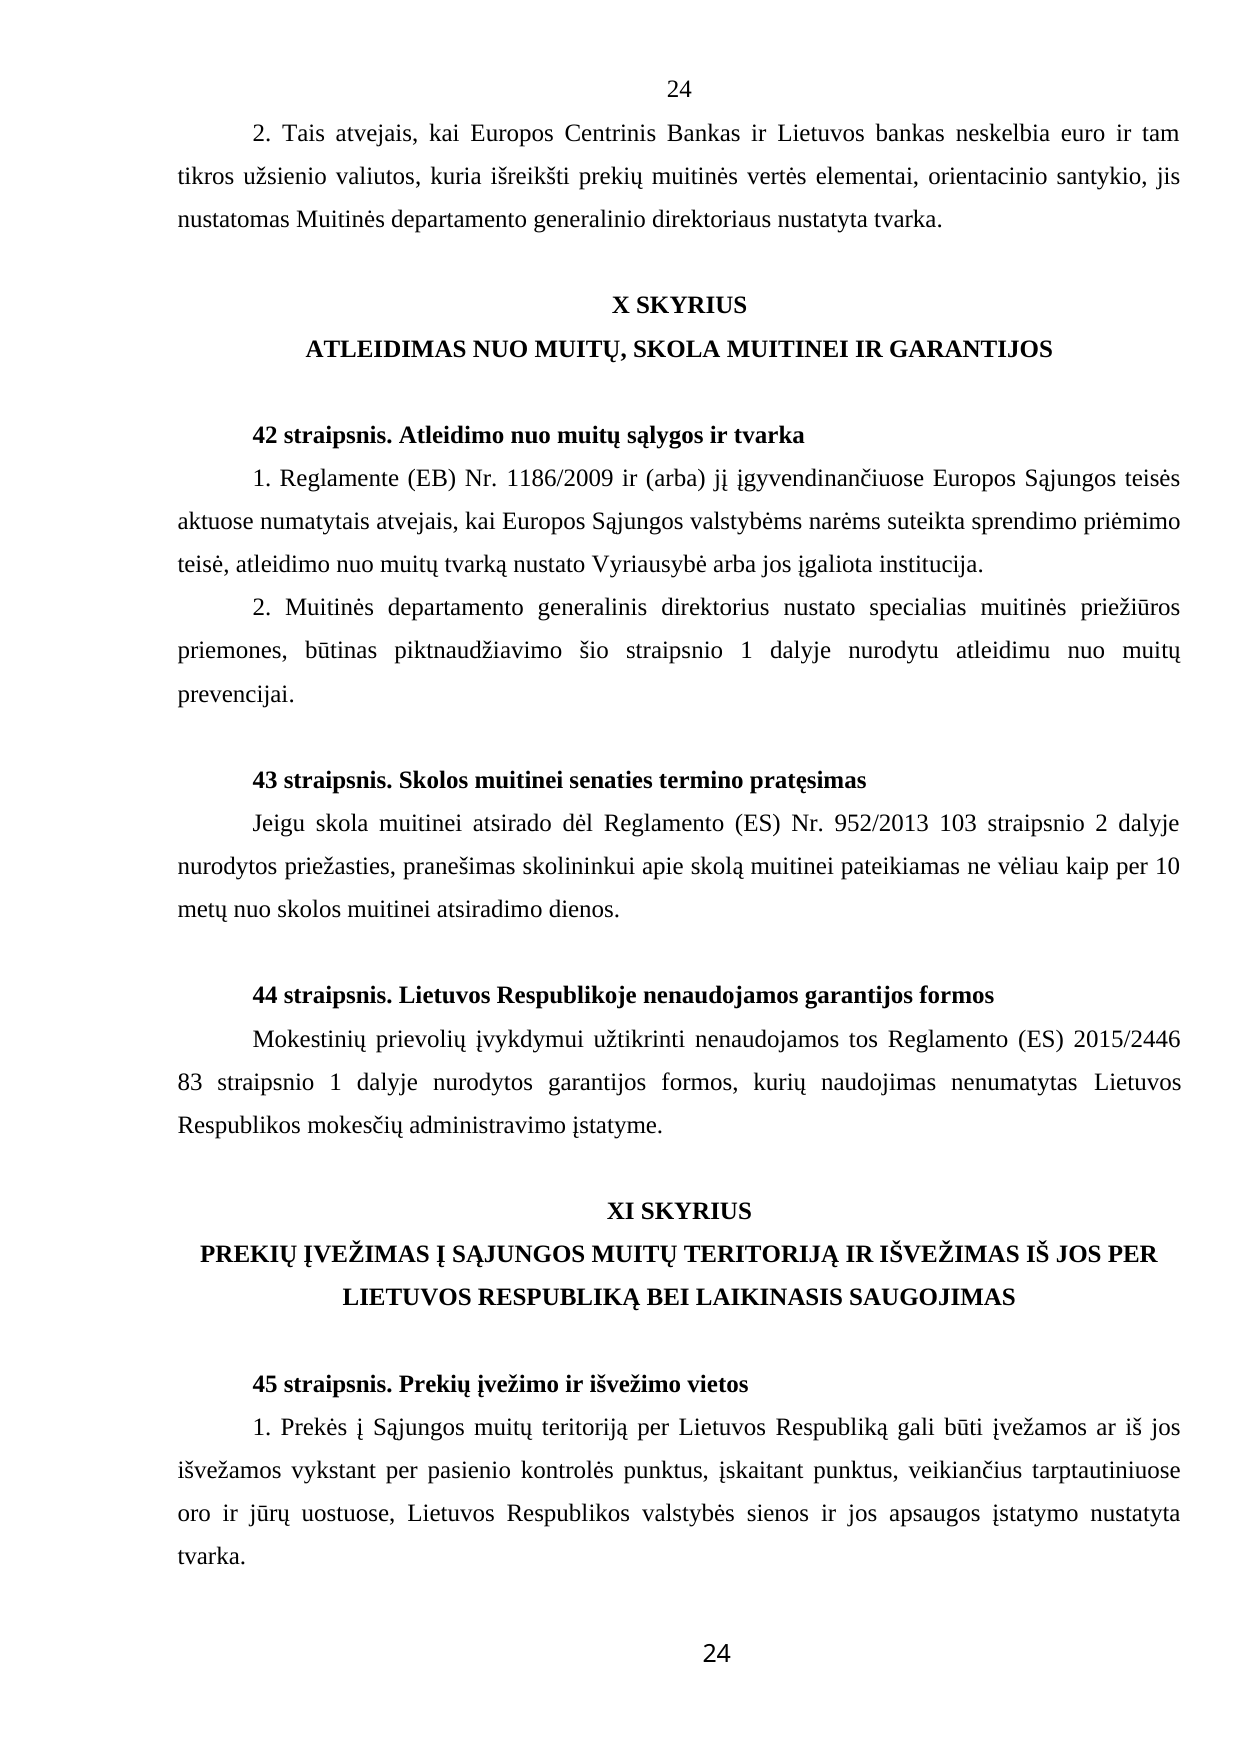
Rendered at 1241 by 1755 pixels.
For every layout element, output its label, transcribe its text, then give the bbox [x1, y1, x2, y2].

text 44 straipsnis. Lietuvos Respublikoje nenaudojamos garantijos formos [177, 981, 1181, 1009]
text 1. Reglamente (EB) Nr. 1186/2009 ir (arba) jį įgyvendinančiuose Europos Sąjungos teisės aktuose numatytais atvejais, kai Europos Sąjungos valstybėms narėms suteikta sprendimo priėmimo teisė, atleidimo nuo muitų tvarką nustato Vyriausybė arba jos įgaliota institucija. [177, 463, 1181, 578]
text 1. Prekės į Sąjungos muitų teritoriją per Lietuvos Respubliką gali būti įvežamos ar iš jos išvežamos vykstant per pasienio kontrolės punktus, įskaitant punktus, veikiančius tarptautiniuose oro ir jūrų uostuose, Lietuvos Respublikos valstybės sienos ir jos apsaugos įstatymo nustatyta tvarka. [177, 1412, 1181, 1570]
text ATLEIDIMAS NUO MUITŲ, SKOLA MUITINEI IR GARANTIJOS [177, 334, 1181, 362]
text Jeigu skola muitinei atsirado dėl Reglamento (ES) Nr. 952/2013 103 straipsnio 2 dalyje nurodytos priežasties, pranešimas skolininkui apie skolą muitinei pateikiamas ne vėliau kaip per 10 metų nuo skolos muitinei atsiradimo dienos. [177, 808, 1181, 923]
text 45 straipsnis. Prekių įvežimo ir išvežimo vietos [177, 1369, 1181, 1397]
text 42 straipsnis. Atleidimo nuo muitų sąlygos ir tvarka [177, 420, 1181, 449]
text XI SKYRIUS [177, 1196, 1181, 1225]
text 2. Tais atvejais, kai Europos Centrinis Bankas ir Lietuvos bankas neskelbia euro ir tam tikros užsienio valiutos, kuria išreikšti prekių muitinės vertės elementai, orientacinio santykio, jis nustatomas Muitinės departamento generalinio direktoriaus nustatyta tvarka. [177, 118, 1181, 233]
text X SKYRIUS [177, 291, 1181, 319]
text Mokestinių prievolių įvykdymui užtikrinti nenaudojamos tos Reglamento (ES) 2015/2446 83 straipsnio 1 dalyje nurodytos garantijos formos, kurių naudojimas nenumatytas Lietuvos Respublikos mokesčių administravimo įstatyme. [177, 1024, 1181, 1139]
text 43 straipsnis. Skolos muitinei senaties termino pratęsimas [177, 765, 1181, 794]
text 2. Muitinės departamento generalinis direktorius nustato specialias muitinės priežiūros priemones, būtinas piktnaudžiavimo šio straipsnio 1 dalyje nurodytu atleidimu nuo muitų prevencijai. [177, 592, 1181, 707]
text PREKIŲ ĮVEŽIMAS Į SĄJUNGOS MUITŲ TERITORIJĄ IR IŠVEŽIMAS IŠ JOS PER LIETUVOS RESPUBLIKĄ BEI LAIKINASIS SAUGOJIMAS [177, 1239, 1181, 1311]
